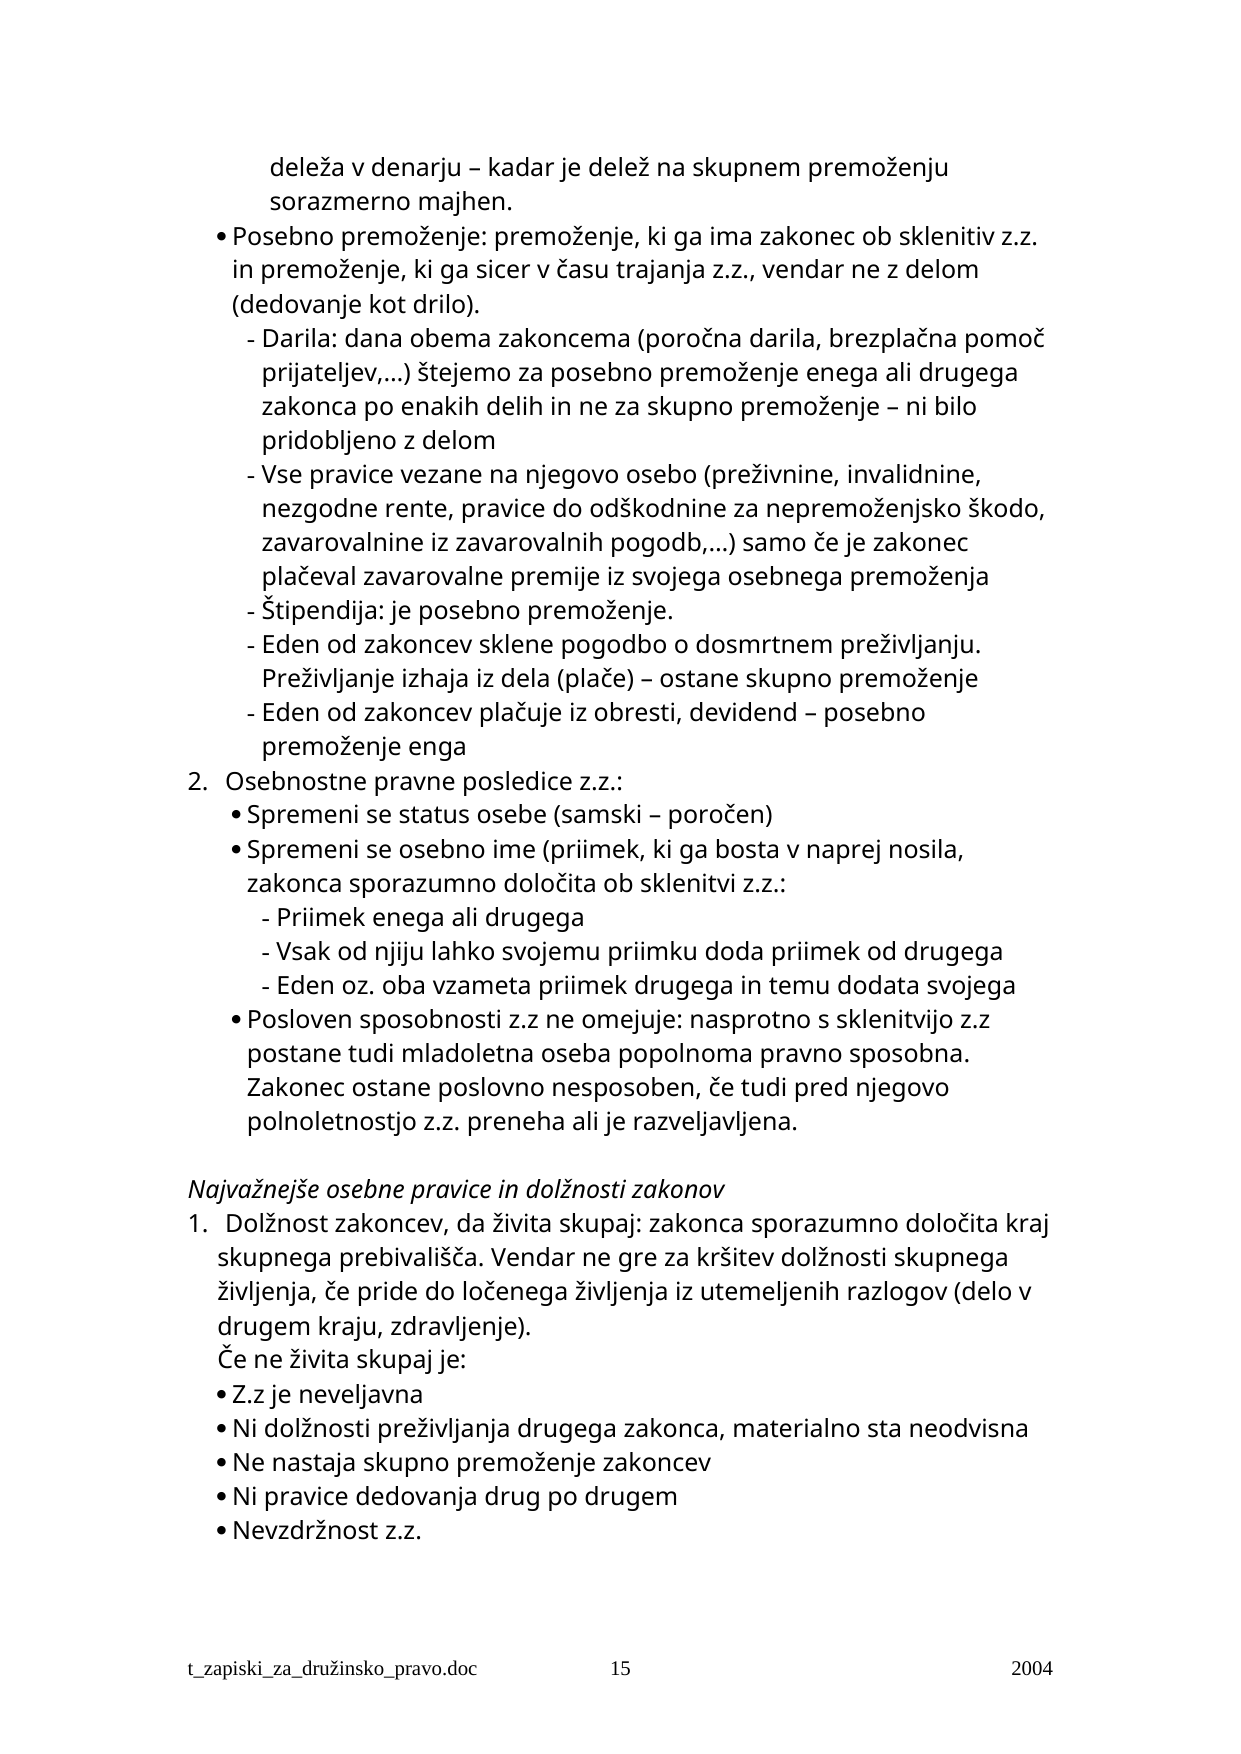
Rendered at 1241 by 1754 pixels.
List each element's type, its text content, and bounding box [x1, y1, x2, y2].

list Eden od zakoncev sklene pogodbo o dosmrtnem preživljanju. Preživljanje izhaja iz dela (plače) – ostane skupno premoženje [247, 627, 1053, 695]
list Osebnostne pravne posledice z.z.: [187, 763, 1053, 797]
list Ni dolžnosti preživljanja drugega zakonca, materialno sta neodvisna [217, 1410, 1053, 1444]
list Posebno premoženje: premoženje, ki ga ima zakonec ob sklenitiv z.z. in premoženje, ki ga sicer v času trajanja z.z., vendar ne z delom (dedovanje kot drilo). [217, 218, 1053, 320]
list Posloven sposobnosti z.z ne omejuje: nasprotno s sklenitvijo z.z postane tudi mladoletna oseba popolnoma pravno sposobna. Zakonec ostane poslovno nesposoben, če tudi pred njegovo polnoletnostjo z.z. preneha ali je razveljavljena. [232, 1002, 1053, 1138]
list Štipendija: je posebno premoženje. [247, 593, 1053, 627]
text Najvažnejše osebne pravice in dolžnosti zakonov [187, 1172, 1053, 1206]
text Če ne živita skupaj je: [217, 1342, 1053, 1376]
list deleža v denarju – kadar je delež na skupnem premoženju sorazmerno majhen. [232, 150, 1053, 218]
list Vsak od njiju lahko svojemu priimku doda priimek od drugega [261, 933, 1053, 967]
list Nevzdržnost z.z. [217, 1512, 1053, 1547]
list Vse pravice vezane na njegovo osebo (preživnine, invalidnine, nezgodne rente, pravice do odškodnine za nepremoženjsko škodo, zavarovalnine iz zavarovalnih pogodb,…) samo če je zakonec plačeval zavarovalne premije iz svojega osebnega premoženja [247, 457, 1053, 593]
list Ne nastaja skupno premoženje zakoncev [217, 1444, 1053, 1478]
list Priimek enega ali drugega [261, 899, 1053, 933]
list Darila: dana obema zakoncema (poročna darila, brezplačna pomoč prijateljev,…) štejemo za posebno premoženje enega ali drugega zakonca po enakih delih in ne za skupno premoženje – ni bilo pridobljeno z delom [247, 320, 1053, 457]
list Z.z je neveljavna [217, 1376, 1053, 1410]
list Eden od zakoncev plačuje iz obresti, devidend – posebno premoženje enga [247, 695, 1053, 763]
list Eden oz. oba vzameta priimek drugega in temu dodata svojega [261, 967, 1053, 1002]
list Ni pravice dedovanja drug po drugem [217, 1478, 1053, 1512]
list Spremeni se status osebe (samski – poročen) [232, 797, 1053, 831]
list Dolžnost zakoncev, da živita skupaj: zakonca sporazumno določita kraj skupnega prebivališča. Vendar ne gre za kršitev dolžnosti skupnega življenja, če pride do ločenega življenja iz utemeljenih razlogov (delo v drugem kraju, zdravljenje). [187, 1206, 1053, 1342]
list Spremeni se osebno ime (priimek, ki ga bosta v naprej nosila, zakonca sporazumno določita ob sklenitvi z.z.: [232, 831, 1053, 899]
